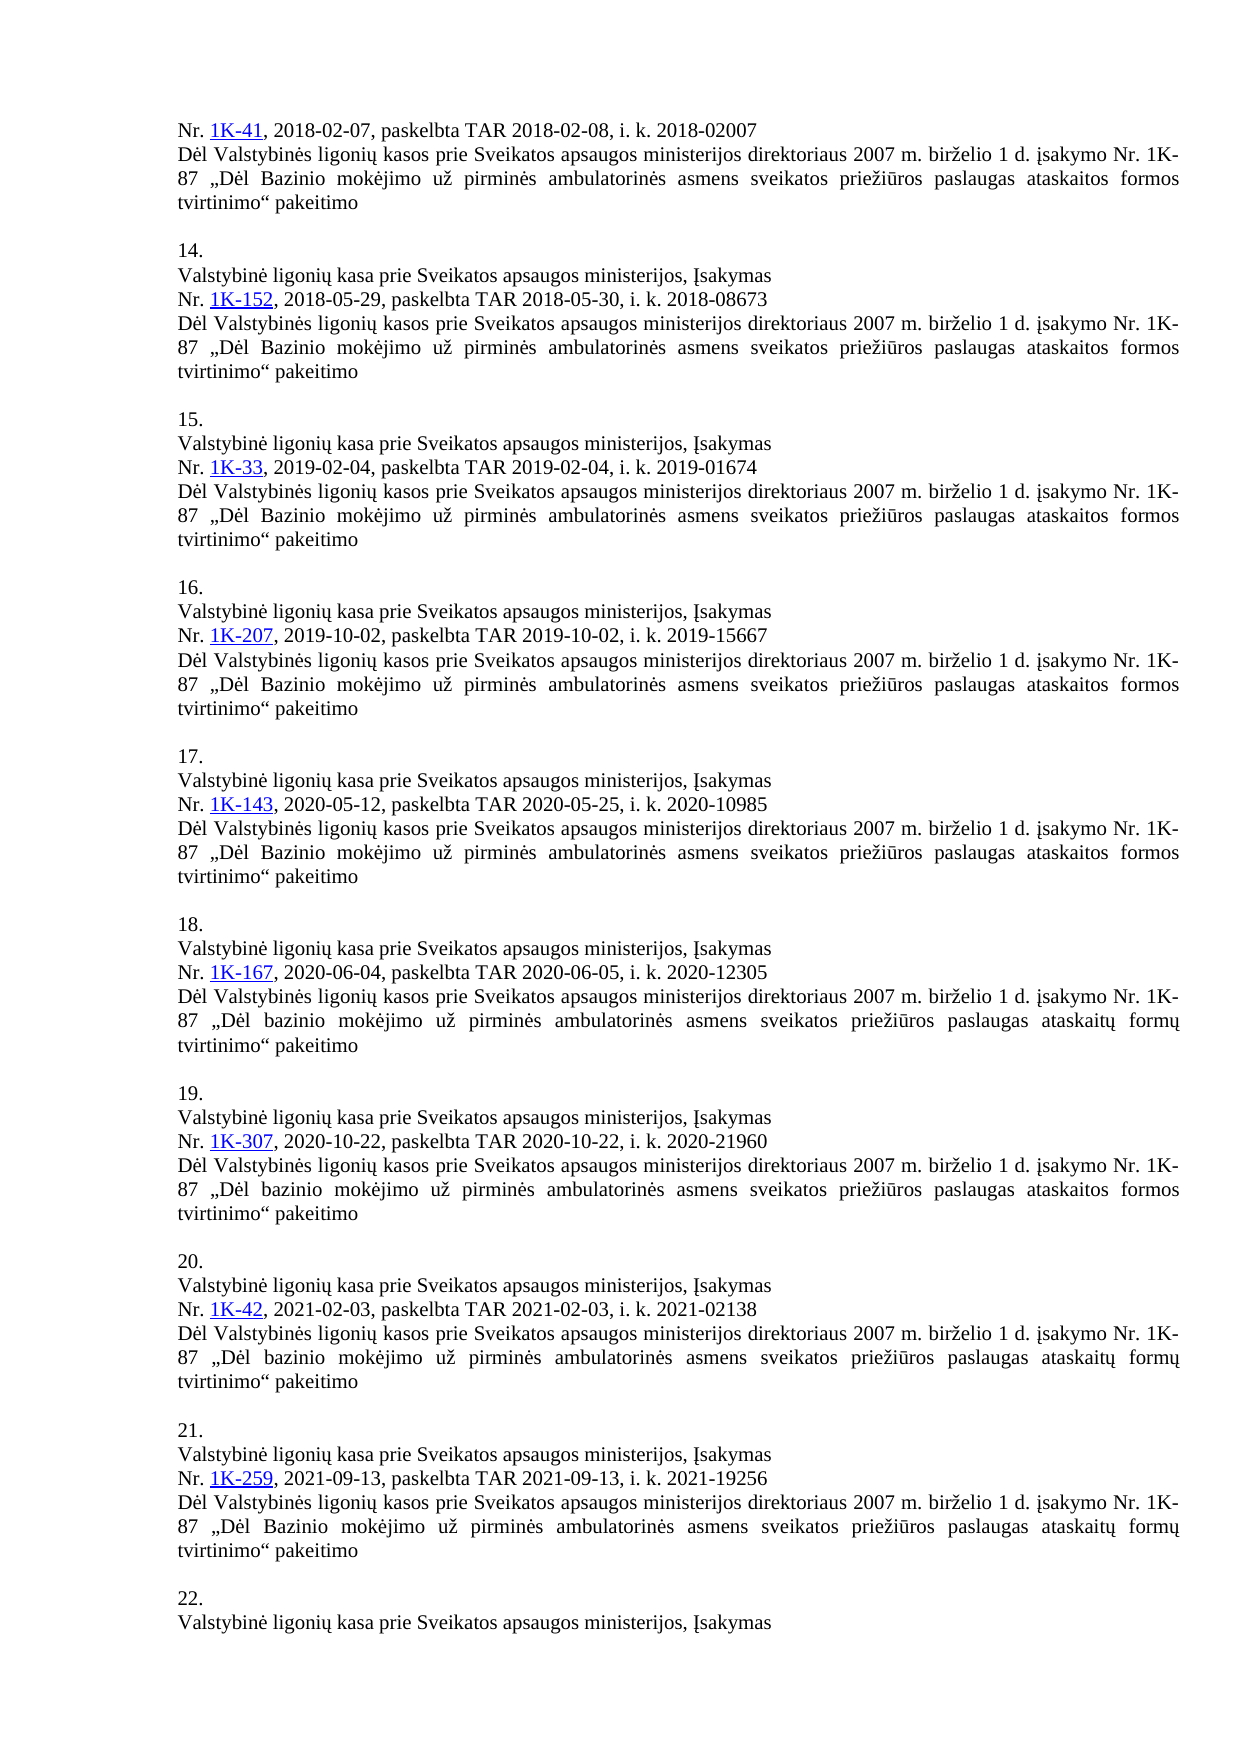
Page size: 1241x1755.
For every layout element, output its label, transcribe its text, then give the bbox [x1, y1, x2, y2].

text Dėl Valstybinės ligonių kasos prie Sveikatos apsaugos ministerijos direktoriaus 2007 m. birželio 1 d. įsakymo Nr. 1K-87 „Dėl Bazinio mokėjimo už pirminės ambulatorinės asmens sveikatos priežiūros paslaugas ataskaitos formos tvirtinimo“ pakeitimo [177, 311, 1181, 383]
text Nr. 1K-42, 2021-02-03, paskelbta TAR 2021-02-03, i. k. 2021-02138 [177, 1297, 1181, 1321]
text Valstybinė ligonių kasa prie Sveikatos apsaugos ministerijos, Įsakymas [177, 1105, 1181, 1129]
text Nr. 1K-167, 2020-06-04, paskelbta TAR 2020-06-05, i. k. 2020-12305 [177, 960, 1181, 984]
text Valstybinė ligonių kasa prie Sveikatos apsaugos ministerijos, Įsakymas [177, 431, 1181, 455]
text 22. [177, 1586, 1181, 1610]
text 20. [177, 1249, 1181, 1273]
text Dėl Valstybinės ligonių kasos prie Sveikatos apsaugos ministerijos direktoriaus 2007 m. birželio 1 d. įsakymo Nr. 1K-87 „Dėl Bazinio mokėjimo už pirminės ambulatorinės asmens sveikatos priežiūros paslaugas ataskaitos formos tvirtinimo“ pakeitimo [177, 816, 1181, 888]
text Valstybinė ligonių kasa prie Sveikatos apsaugos ministerijos, Įsakymas [177, 936, 1181, 960]
text Nr. 1K-259, 2021-09-13, paskelbta TAR 2021-09-13, i. k. 2021-19256 [177, 1466, 1181, 1490]
text 21. [177, 1417, 1181, 1442]
text Dėl Valstybinės ligonių kasos prie Sveikatos apsaugos ministerijos direktoriaus 2007 m. birželio 1 d. įsakymo Nr. 1K-87 „Dėl bazinio mokėjimo už pirminės ambulatorinės asmens sveikatos priežiūros paslaugas ataskaitos formos tvirtinimo“ pakeitimo [177, 1153, 1181, 1225]
text 15. [177, 407, 1181, 431]
text Nr. 1K-33, 2019-02-04, paskelbta TAR 2019-02-04, i. k. 2019-01674 [177, 455, 1181, 479]
text Dėl Valstybinės ligonių kasos prie Sveikatos apsaugos ministerijos direktoriaus 2007 m. birželio 1 d. įsakymo Nr. 1K-87 „Dėl bazinio mokėjimo už pirminės ambulatorinės asmens sveikatos priežiūros paslaugas ataskaitų formų tvirtinimo“ pakeitimo [177, 1321, 1181, 1393]
text 14. [177, 238, 1181, 262]
text Nr. 1K-143, 2020-05-12, paskelbta TAR 2020-05-25, i. k. 2020-10985 [177, 792, 1181, 816]
text Valstybinė ligonių kasa prie Sveikatos apsaugos ministerijos, Įsakymas [177, 599, 1181, 623]
text Dėl Valstybinės ligonių kasos prie Sveikatos apsaugos ministerijos direktoriaus 2007 m. birželio 1 d. įsakymo Nr. 1K-87 „Dėl Bazinio mokėjimo už pirminės ambulatorinės asmens sveikatos priežiūros paslaugas ataskaitos formos tvirtinimo“ pakeitimo [177, 647, 1181, 720]
text 18. [177, 912, 1181, 936]
text Nr. 1K-307, 2020-10-22, paskelbta TAR 2020-10-22, i. k. 2020-21960 [177, 1129, 1181, 1153]
text Nr. 1K-41, 2018-02-07, paskelbta TAR 2018-02-08, i. k. 2018-02007 [177, 118, 1181, 142]
text Dėl Valstybinės ligonių kasos prie Sveikatos apsaugos ministerijos direktoriaus 2007 m. birželio 1 d. įsakymo Nr. 1K-87 „Dėl Bazinio mokėjimo už pirminės ambulatorinės asmens sveikatos priežiūros paslaugas ataskaitos formos tvirtinimo“ pakeitimo [177, 142, 1181, 214]
text Valstybinė ligonių kasa prie Sveikatos apsaugos ministerijos, Įsakymas [177, 262, 1181, 287]
text Valstybinė ligonių kasa prie Sveikatos apsaugos ministerijos, Įsakymas [177, 1273, 1181, 1297]
text 17. [177, 744, 1181, 768]
text Nr. 1K-152, 2018-05-29, paskelbta TAR 2018-05-30, i. k. 2018-08673 [177, 287, 1181, 311]
text Dėl Valstybinės ligonių kasos prie Sveikatos apsaugos ministerijos direktoriaus 2007 m. birželio 1 d. įsakymo Nr. 1K-87 „Dėl Bazinio mokėjimo už pirminės ambulatorinės asmens sveikatos priežiūros paslaugas ataskaitų formų tvirtinimo“ pakeitimo [177, 1490, 1181, 1562]
text Nr. 1K-207, 2019-10-02, paskelbta TAR 2019-10-02, i. k. 2019-15667 [177, 623, 1181, 647]
text Valstybinė ligonių kasa prie Sveikatos apsaugos ministerijos, Įsakymas [177, 768, 1181, 792]
text 19. [177, 1081, 1181, 1105]
text Valstybinė ligonių kasa prie Sveikatos apsaugos ministerijos, Įsakymas [177, 1442, 1181, 1466]
text 16. [177, 575, 1181, 599]
text Valstybinė ligonių kasa prie Sveikatos apsaugos ministerijos, Įsakymas [177, 1610, 1181, 1634]
text Dėl Valstybinės ligonių kasos prie Sveikatos apsaugos ministerijos direktoriaus 2007 m. birželio 1 d. įsakymo Nr. 1K-87 „Dėl Bazinio mokėjimo už pirminės ambulatorinės asmens sveikatos priežiūros paslaugas ataskaitos formos tvirtinimo“ pakeitimo [177, 479, 1181, 551]
text Dėl Valstybinės ligonių kasos prie Sveikatos apsaugos ministerijos direktoriaus 2007 m. birželio 1 d. įsakymo Nr. 1K-87 „Dėl bazinio mokėjimo už pirminės ambulatorinės asmens sveikatos priežiūros paslaugas ataskaitų formų tvirtinimo“ pakeitimo [177, 984, 1181, 1057]
